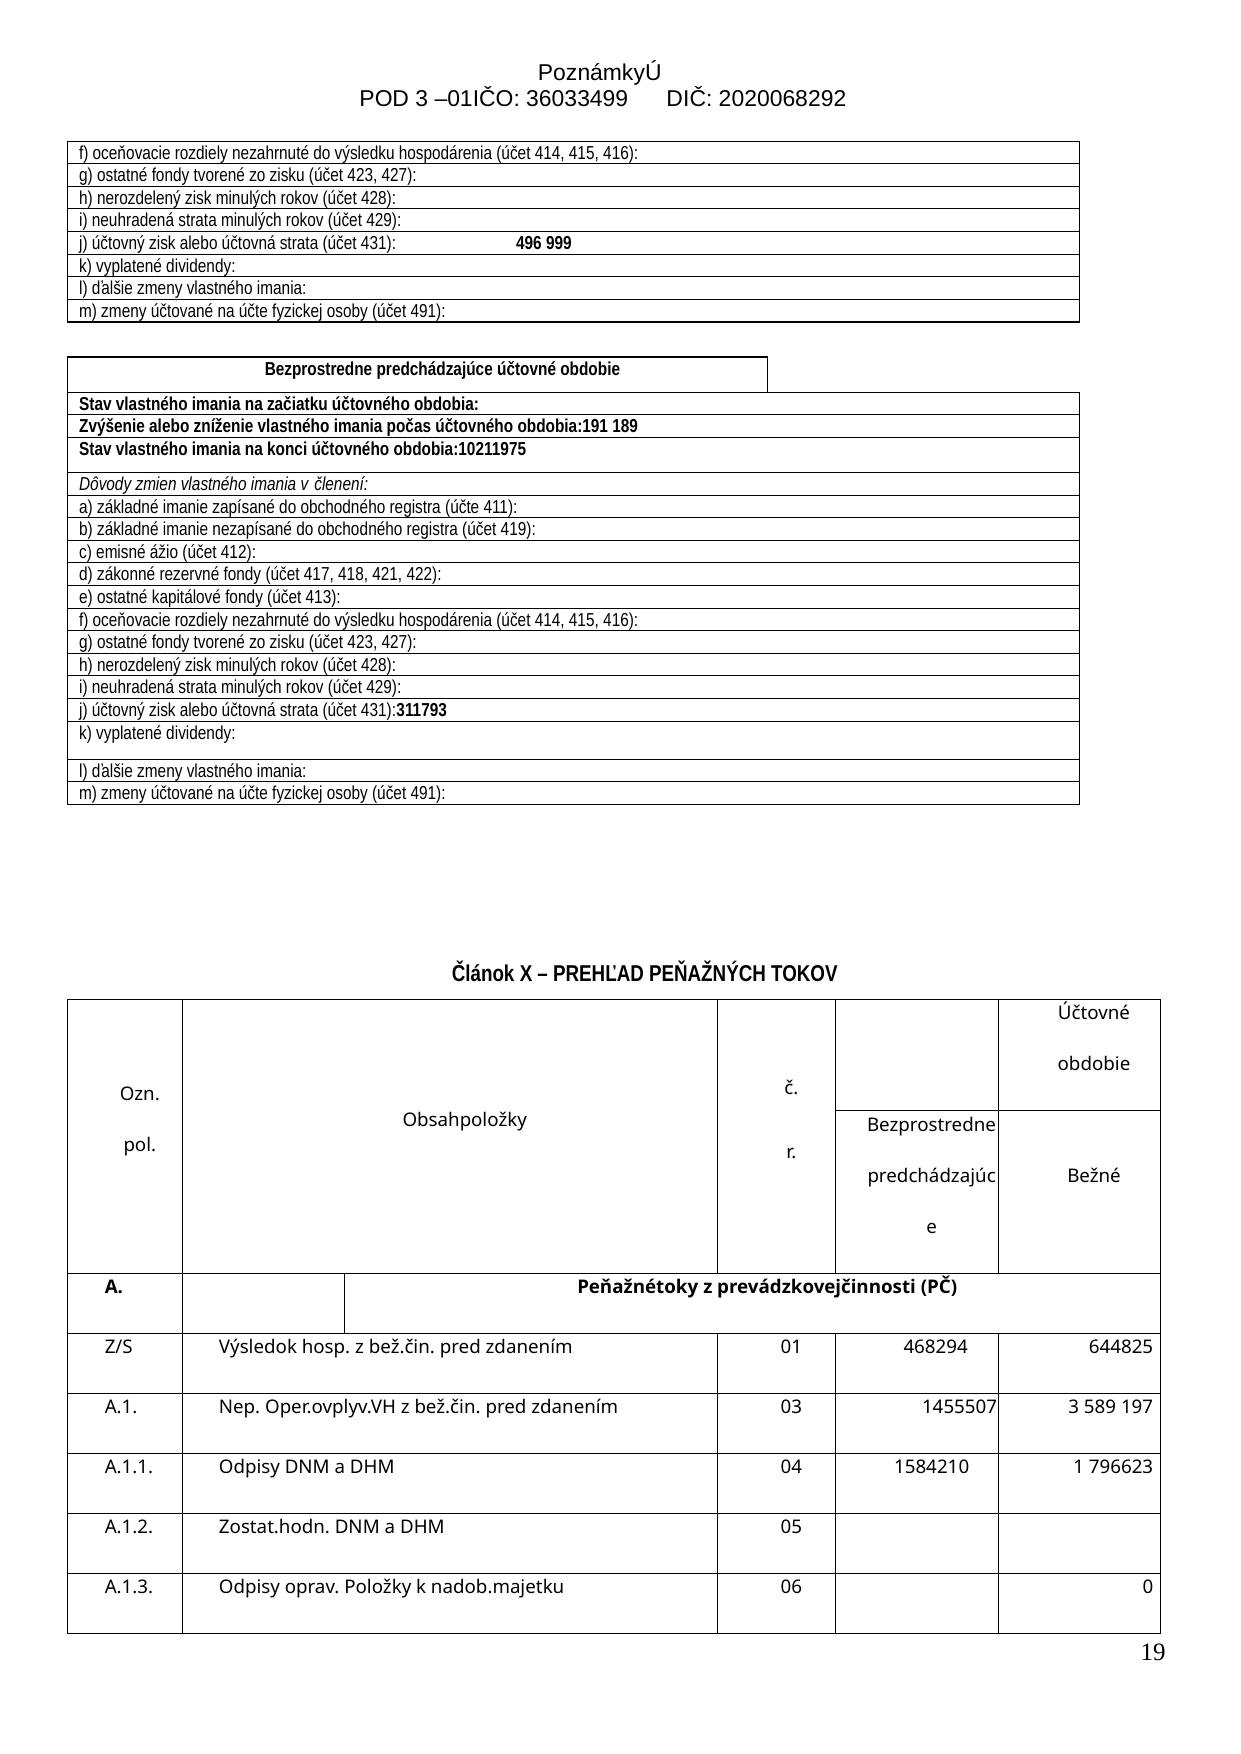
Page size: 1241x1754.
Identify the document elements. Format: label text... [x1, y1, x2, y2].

table_cell Výsledok hosp. z bež.čin. pred zdanením [183, 1334, 717, 1393]
table_cell l) ďalšie zmeny vlastného imania: [68, 277, 1079, 299]
table_cell [1161, 1273, 1223, 1333]
table_cell 1455507 [836, 1394, 998, 1453]
table_cell [1224, 1513, 1240, 1573]
table_cell f) oceňovacie rozdiely nezahrnuté do výsledku hospodárenia (účet 414, 415, 416): [68, 142, 1079, 163]
table_cell A.1.1. [68, 1454, 182, 1513]
table_cell [183, 1274, 344, 1333]
table_cell m) zmeny účtované na účte fyzickej osoby (účet 491): [68, 782, 1079, 804]
table_cell 04 [718, 1454, 835, 1513]
table_cell Stav vlastného imania na konci účtovného obdobia:10211975 [68, 438, 1079, 472]
table_cell 468294 [836, 1334, 998, 1393]
table_cell Peňažnétoky z prevádzkovejčinnosti (PČ) [345, 1274, 1160, 1333]
table_cell a) základné imanie zapísané do obchodného registra (účte 411): [68, 496, 1079, 517]
table_cell f) oceňovacie rozdiely nezahrnuté do výsledku hospodárenia (účet 414, 415, 416): [68, 609, 1079, 630]
table_cell 1584210 [836, 1454, 998, 1513]
table_header Ozn. pol. [68, 1000, 182, 1272]
table_header č. r. [718, 1000, 835, 1272]
table_cell [1224, 1453, 1240, 1513]
table_cell [1224, 1333, 1240, 1393]
table_cell g) ostatné fondy tvorené zo zisku (účet 423, 427): [68, 631, 1079, 653]
table_cell A.1.2. [68, 1514, 182, 1573]
table_cell b) základné imanie nezapísané do obchodného registra (účet 419): [68, 518, 1079, 540]
table_cell g) ostatné fondy tvorené zo zisku (účet 423, 427): [68, 164, 1079, 186]
table_cell Stav vlastného imania na začiatku účtovného obdobia: [68, 393, 1079, 414]
table_header [836, 1000, 998, 1110]
table_cell j) účtovný zisk alebo účtovná strata (účet 431): 496 999 [68, 232, 1079, 253]
table_cell e) ostatné kapitálové fondy (účet 413): [68, 586, 1079, 607]
table_cell 03 [718, 1394, 835, 1453]
table_cell 06 [718, 1574, 835, 1633]
table_header [1161, 999, 1223, 1110]
table_cell Zvýšenie alebo zníženie vlastného imania počas účtovného obdobia:191 189 [68, 415, 1079, 437]
table_cell [1224, 1573, 1240, 1633]
table_cell 644825 [999, 1334, 1160, 1393]
table_cell h) nerozdelený zisk minulých rokov (účet 428): [68, 654, 1079, 675]
table_cell Nep. Oper.ovplyv.VH z bež.čin. pred zdanením [183, 1394, 717, 1453]
table_cell A.1.3. [68, 1574, 182, 1633]
table_cell [1161, 1573, 1223, 1633]
table_cell Bezprostredne predchádzajúce [836, 1111, 998, 1272]
table_cell k) vyplatené dividendy: [68, 722, 1079, 759]
table_cell Zostat.hodn. DNM a DHM [183, 1514, 717, 1573]
table_cell [836, 1574, 998, 1633]
table_cell [1161, 1453, 1223, 1513]
table_cell [836, 1514, 998, 1573]
table_cell Dôvody zmien vlastného imania v členení: [68, 473, 1079, 494]
table_cell [999, 1514, 1160, 1573]
table_cell 0 [999, 1574, 1160, 1633]
table_cell j) účtovný zisk alebo účtovná strata (účet 431):311793 [68, 699, 1079, 721]
table_cell 1 796623 [999, 1454, 1160, 1513]
table_cell A. [68, 1274, 182, 1333]
table_cell m) zmeny účtované na účte fyzickej osoby (účet 491): [68, 300, 1079, 321]
table_cell [1161, 1110, 1223, 1272]
table_cell i) neuhradená strata minulých rokov (účet 429): [68, 209, 1079, 231]
table_cell c) emisné ážio (účet 412): [68, 541, 1079, 562]
text Článok X – PREHĽAD PEŇAŽNÝCH TOKOV [75, 960, 1214, 987]
table_cell 05 [718, 1514, 835, 1573]
table_cell h) nerozdelený zisk minulých rokov (účet 428): [68, 187, 1079, 208]
table_cell 3 589 197 [999, 1394, 1160, 1453]
table_header Účtovné obdobie [999, 1000, 1160, 1110]
table_cell [1224, 1273, 1240, 1333]
table_cell [1161, 1393, 1223, 1453]
table_header [1224, 999, 1240, 1110]
table_cell A.1. [68, 1394, 182, 1453]
table_header [768, 356, 1079, 392]
table_cell Odpisy DNM a DHM [183, 1454, 717, 1513]
table_header Obsahpoložky [183, 1000, 717, 1272]
table_cell k) vyplatené dividendy: [68, 255, 1079, 276]
table_header Bezprostredne predchádzajúce účtovné obdobie [68, 358, 767, 392]
table_cell [1224, 1110, 1240, 1272]
table_cell d) zákonné rezervné fondy (účet 417, 418, 421, 422): [68, 563, 1079, 585]
table_cell [1224, 1393, 1240, 1453]
table_cell [1161, 1333, 1223, 1393]
table_cell [1161, 1513, 1223, 1573]
table_cell Odpisy oprav. Položky k nadob.majetku [183, 1574, 717, 1633]
table_cell Bežné [999, 1111, 1160, 1272]
table_cell 01 [718, 1334, 835, 1393]
table_cell l) ďalšie zmeny vlastného imania: [68, 760, 1079, 781]
table_cell i) neuhradená strata minulých rokov (účet 429): [68, 676, 1079, 698]
table_cell Z/S [68, 1334, 182, 1393]
